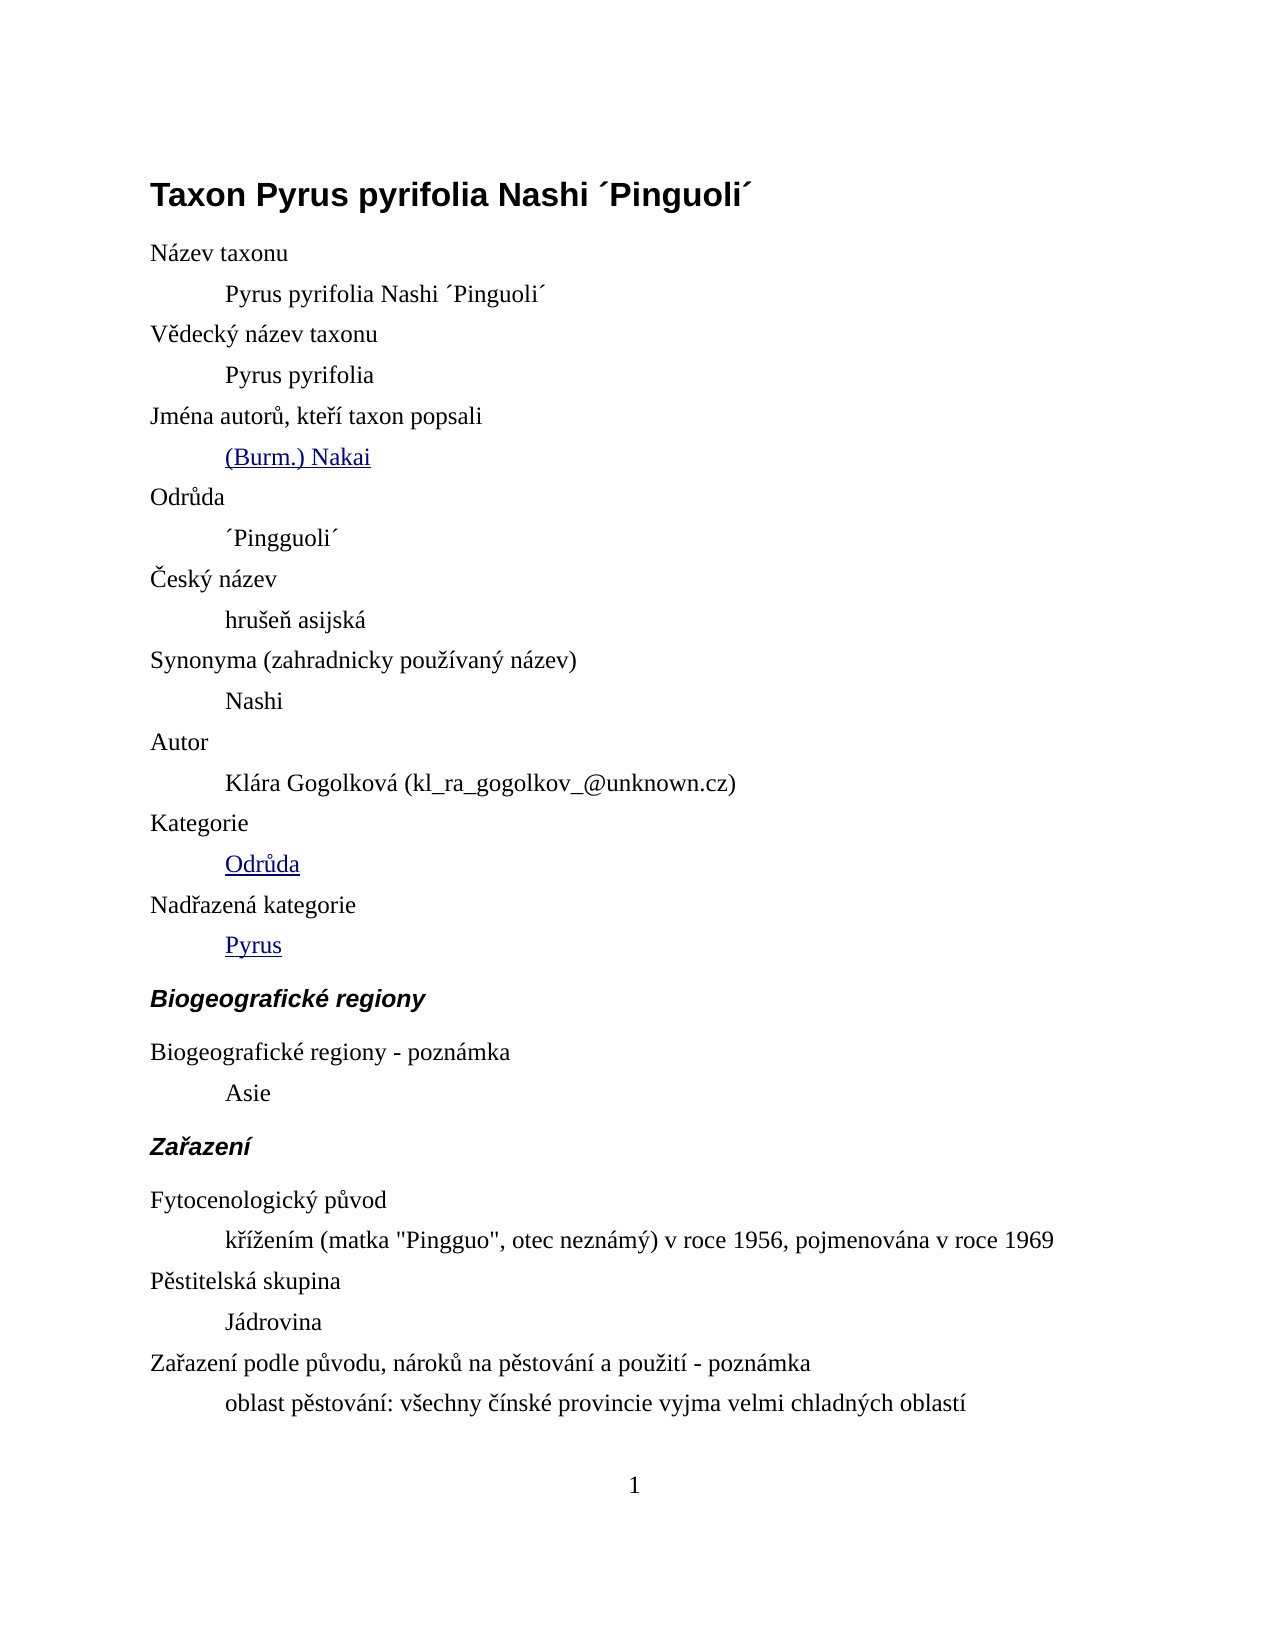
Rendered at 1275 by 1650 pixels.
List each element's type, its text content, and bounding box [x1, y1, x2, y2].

text Asie [225, 1078, 1125, 1107]
text Zařazení podle původu, nároků na pěstování a použití - poznámka [150, 1348, 1125, 1376]
text křížením (matka "Pingguo", otec neznámý) v roce 1956, pojmenována v roce 1969 [225, 1226, 1125, 1254]
text Fytocenologický původ [150, 1185, 1125, 1213]
text Nadřazená kategorie [150, 890, 1125, 918]
text Kategorie [150, 808, 1125, 837]
text Český název [150, 564, 1125, 593]
text Nashi [225, 686, 1125, 715]
subtitle Taxon Pyrus pyrifolia Nashi ´Pinguoli´ [150, 175, 1125, 214]
text hrušeň asijská [225, 605, 1125, 633]
text Odrůda [150, 482, 1125, 511]
text Pyrus pyrifolia Nashi ´Pinguoli´ [225, 279, 1125, 308]
text Vědecký název taxonu [150, 319, 1125, 348]
text Jména autorů, kteří taxon popsali [150, 401, 1125, 430]
text Biogeografické regiony - poznámka [150, 1037, 1125, 1066]
text Název taxonu [150, 238, 1125, 267]
text ´Pingguoli´ [225, 523, 1125, 552]
subtitle Biogeografické regiony [150, 984, 1125, 1013]
text Pyrus [225, 931, 1125, 959]
text Pěstitelská skupina [150, 1266, 1125, 1295]
text Autor [150, 727, 1125, 756]
text Odrůda [225, 849, 1125, 878]
text oblast pěstování: všechny čínské provincie vyjma velmi chladných oblastí [225, 1388, 1125, 1417]
text Klára Gogolková (kl_ra_gogolkov_@unknown.cz) [225, 768, 1125, 796]
text (Burm.) Nakai [225, 442, 1125, 471]
text Synonyma (zahradnicky používaný název) [150, 645, 1125, 674]
text Jádrovina [225, 1307, 1125, 1336]
text Pyrus pyrifolia [225, 360, 1125, 389]
subtitle Zařazení [150, 1132, 1125, 1160]
